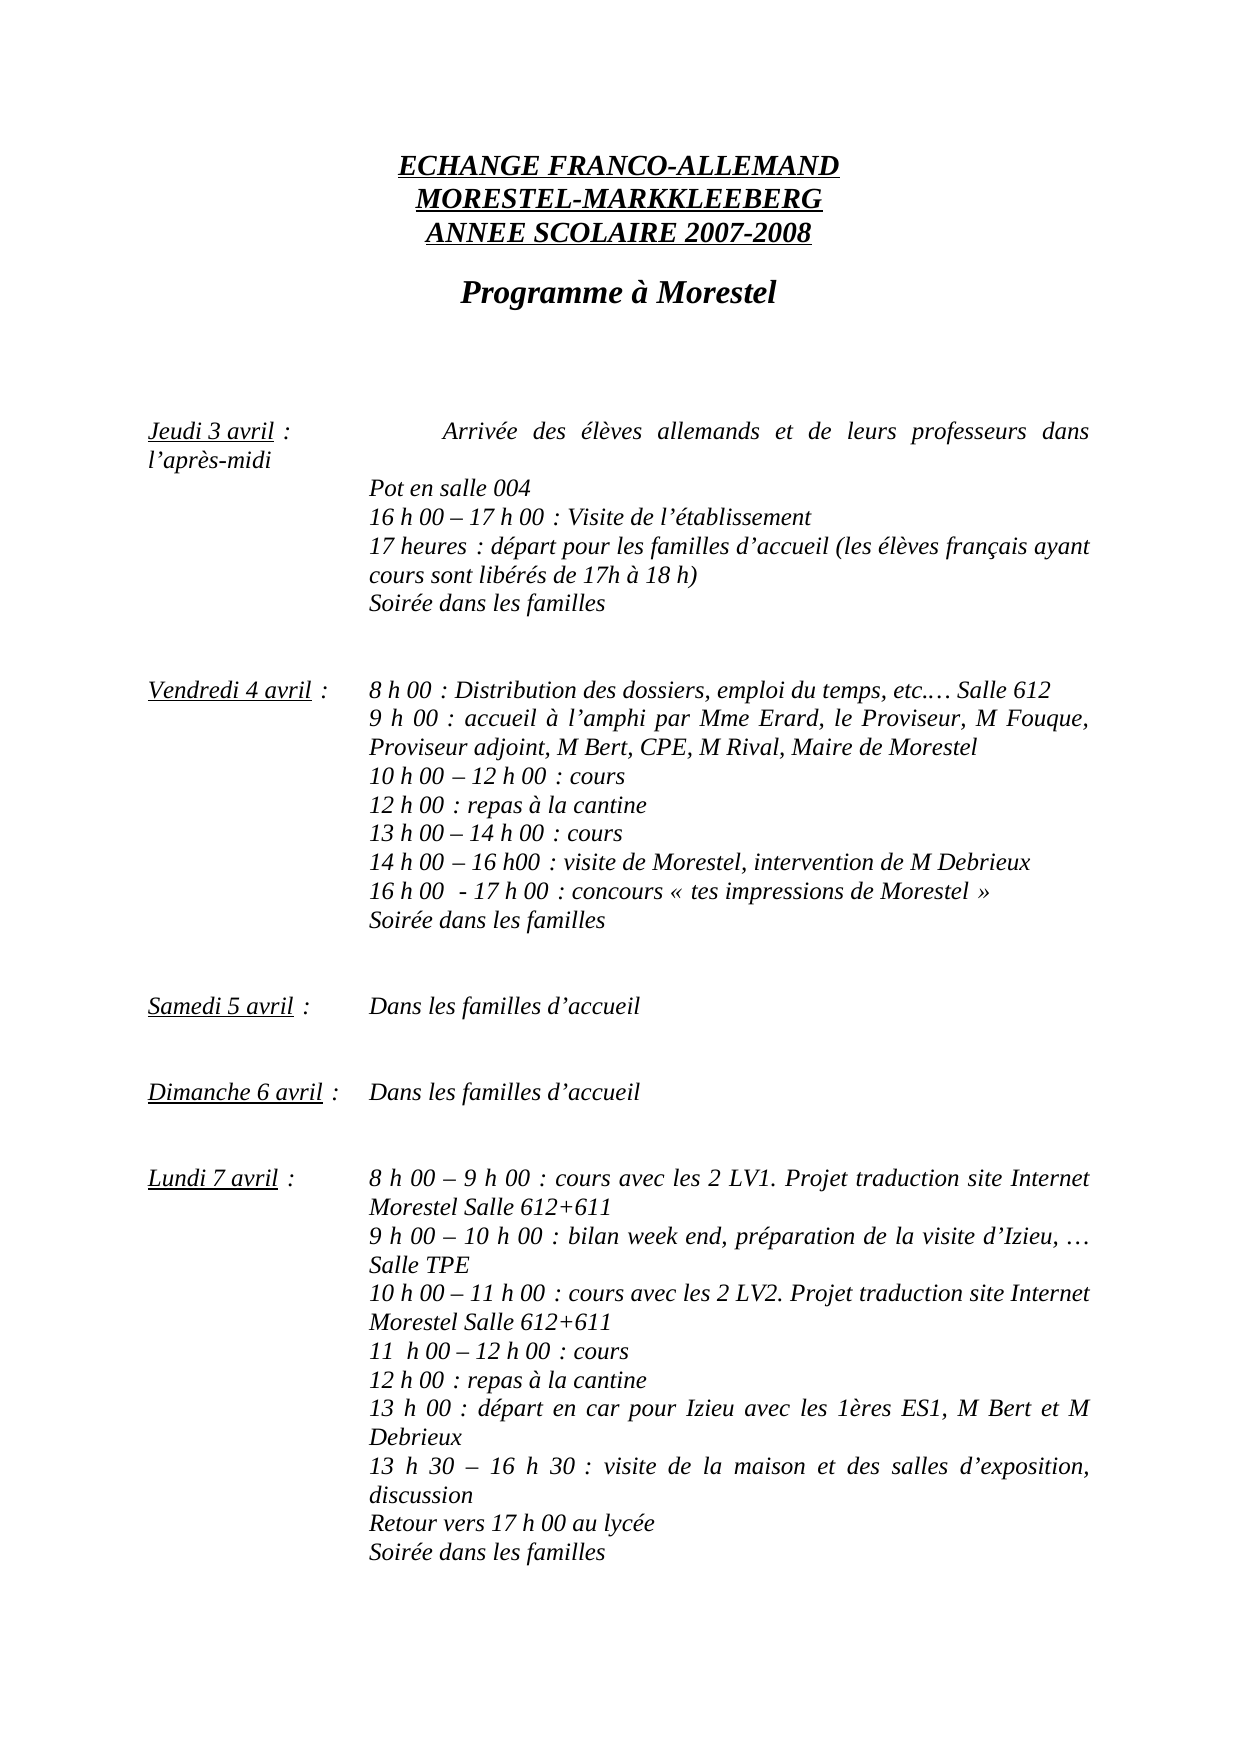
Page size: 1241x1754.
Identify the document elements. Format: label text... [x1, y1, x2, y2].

text Lundi 7 avril : 8 h 00 – 9 h 00 : cours avec les 2 LV1. Projet traduction site Internet Morestel Salle 612+611 [148, 1163, 1092, 1221]
subtitle ECHANGE FRANCO-ALLEMAND [148, 148, 1092, 181]
text Vendredi 4 avril : 8 h 00 : Distribution des dossiers, emploi du temps, etc.… Salle 612 [148, 675, 1092, 703]
text 16 h 00 – 17 h 00 : Visite de l’établissement [148, 502, 1092, 531]
text 10 h 00 – 12 h 00 : cours [148, 761, 1092, 790]
text 12 h 00 : repas à la cantine [148, 790, 1092, 818]
text 16 h 00 - 17 h 00 : concours « tes impressions de Morestel » [148, 876, 1092, 905]
text 10 h 00 – 11 h 00 : cours avec les 2 LV2. Projet traduction site Internet Morestel Salle 612+611 [369, 1278, 1092, 1336]
text 17 heures : départ pour les familles d’accueil (les élèves français ayant cours sont libérés de 17h à 18 h) [369, 531, 1092, 588]
text MORESTEL-MARKKLEEBERG [148, 181, 1092, 215]
text Jeudi 3 avril : Arrivée des élèves allemands et de leurs professeurs dans l’après-midi [148, 416, 1092, 473]
text Samedi 5 avril : Dans les familles d’accueil [148, 991, 1092, 1020]
subtitle ANNEE SCOLAIRE 2007-2008 [148, 215, 1092, 248]
text 13 h 30 – 16 h 30 : visite de la maison et des salles d’exposition, discussion [148, 1451, 1092, 1508]
text Pot en salle 004 [148, 473, 1092, 502]
text 11 h 00 – 12 h 00 : cours [148, 1336, 1092, 1365]
text Soirée dans les familles [148, 905, 1092, 933]
text 9 h 00 – 10 h 00 : bilan week end, préparation de la visite d’Izieu, … Salle TPE [369, 1221, 1092, 1278]
text Soirée dans les familles [148, 588, 1092, 617]
text 13 h 00 : départ en car pour Izieu avec les 1ères ES1, M Bert et M Debrieux [148, 1393, 1092, 1451]
text 12 h 00 : repas à la cantine [148, 1365, 1092, 1393]
text 13 h 00 – 14 h 00 : cours [148, 818, 1092, 847]
text Retour vers 17 h 00 au lycée [148, 1508, 1092, 1537]
text Soirée dans les familles [148, 1537, 1092, 1566]
text Programme à Morestel [148, 272, 1092, 311]
text 14 h 00 – 16 h00 : visite de Morestel, intervention de M Debrieux [148, 847, 1092, 876]
text 9 h 00 : accueil à l’amphi par Mme Erard, le Proviseur, M Fouque, Proviseur adjoint, M Bert, CPE, M Rival, Maire de Morestel [369, 703, 1092, 761]
text Dimanche 6 avril : Dans les familles d’accueil [148, 1077, 1092, 1106]
